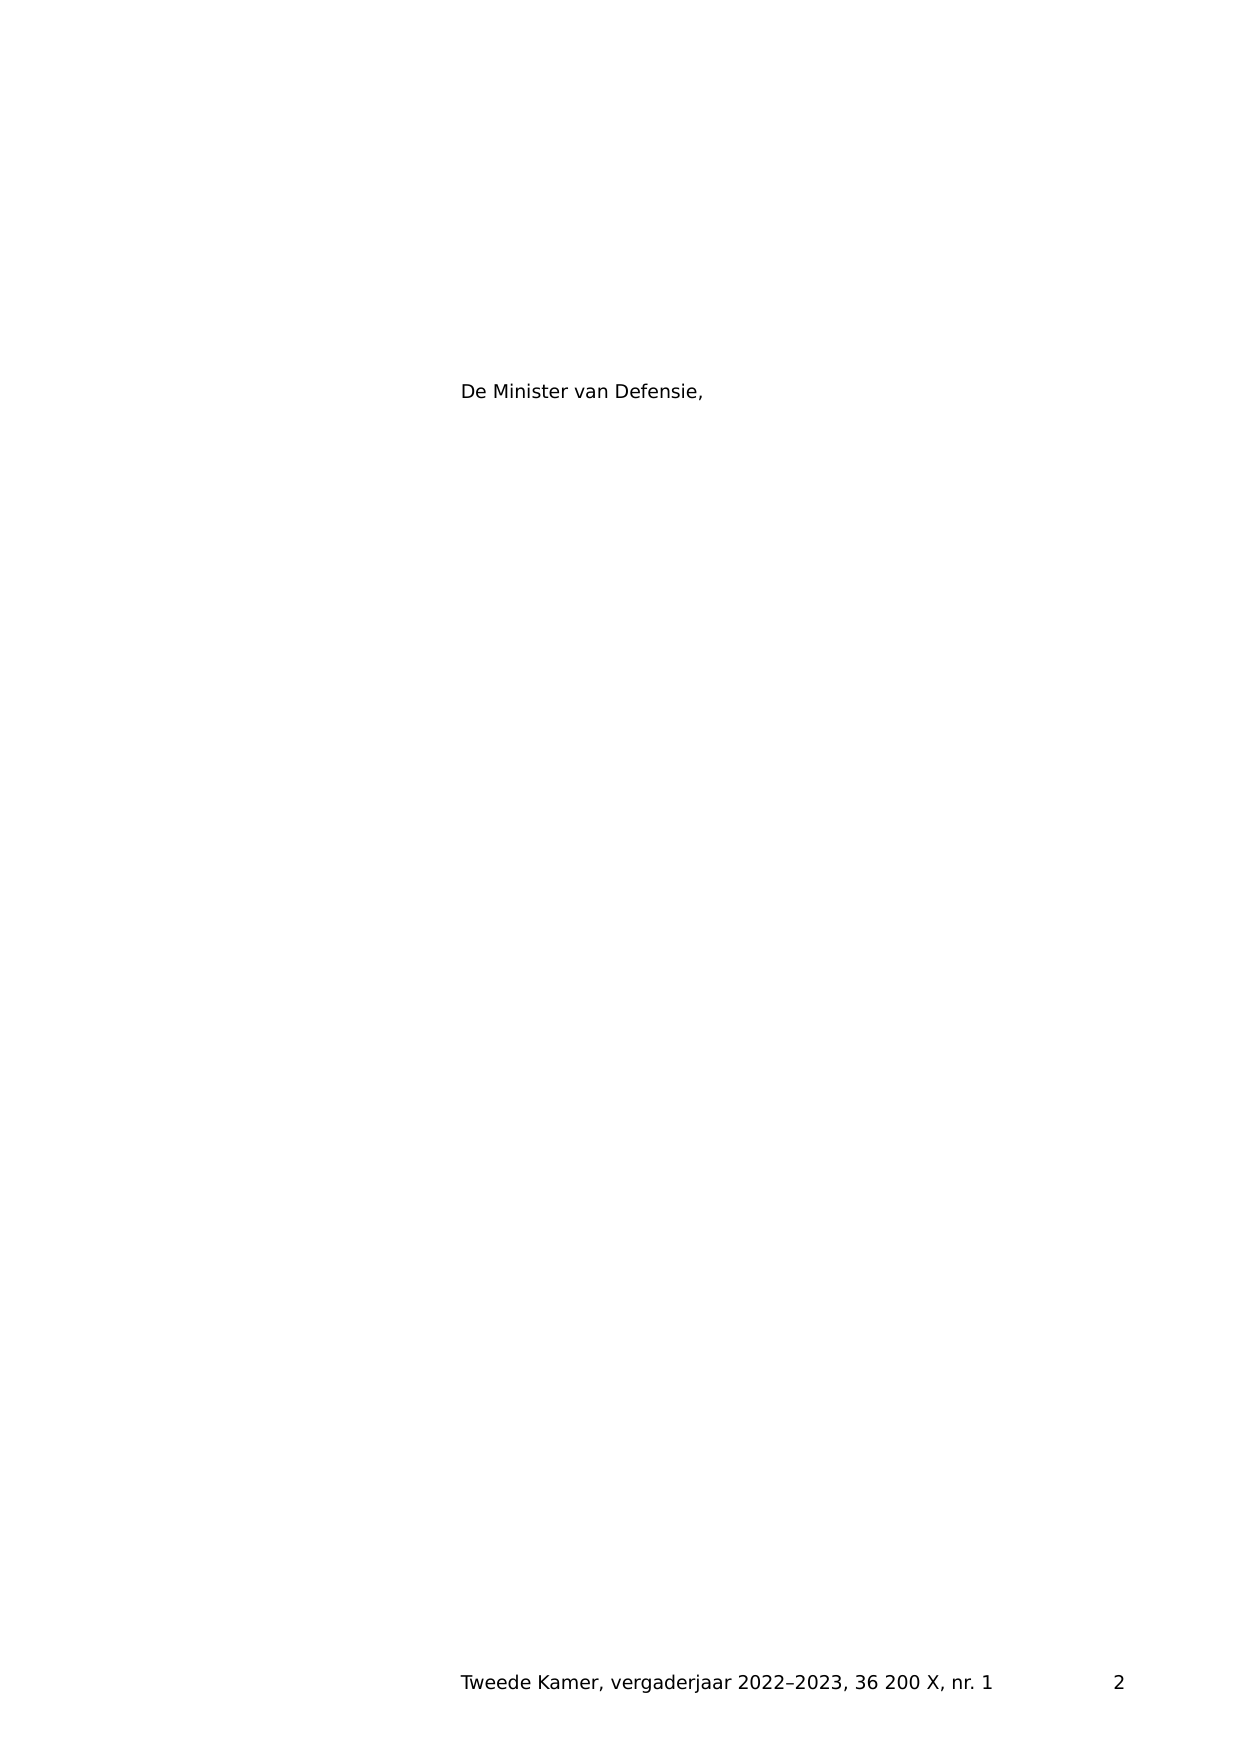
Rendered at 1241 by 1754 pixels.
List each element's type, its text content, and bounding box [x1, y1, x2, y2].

text De Minister van Defensie, [461, 381, 1125, 403]
